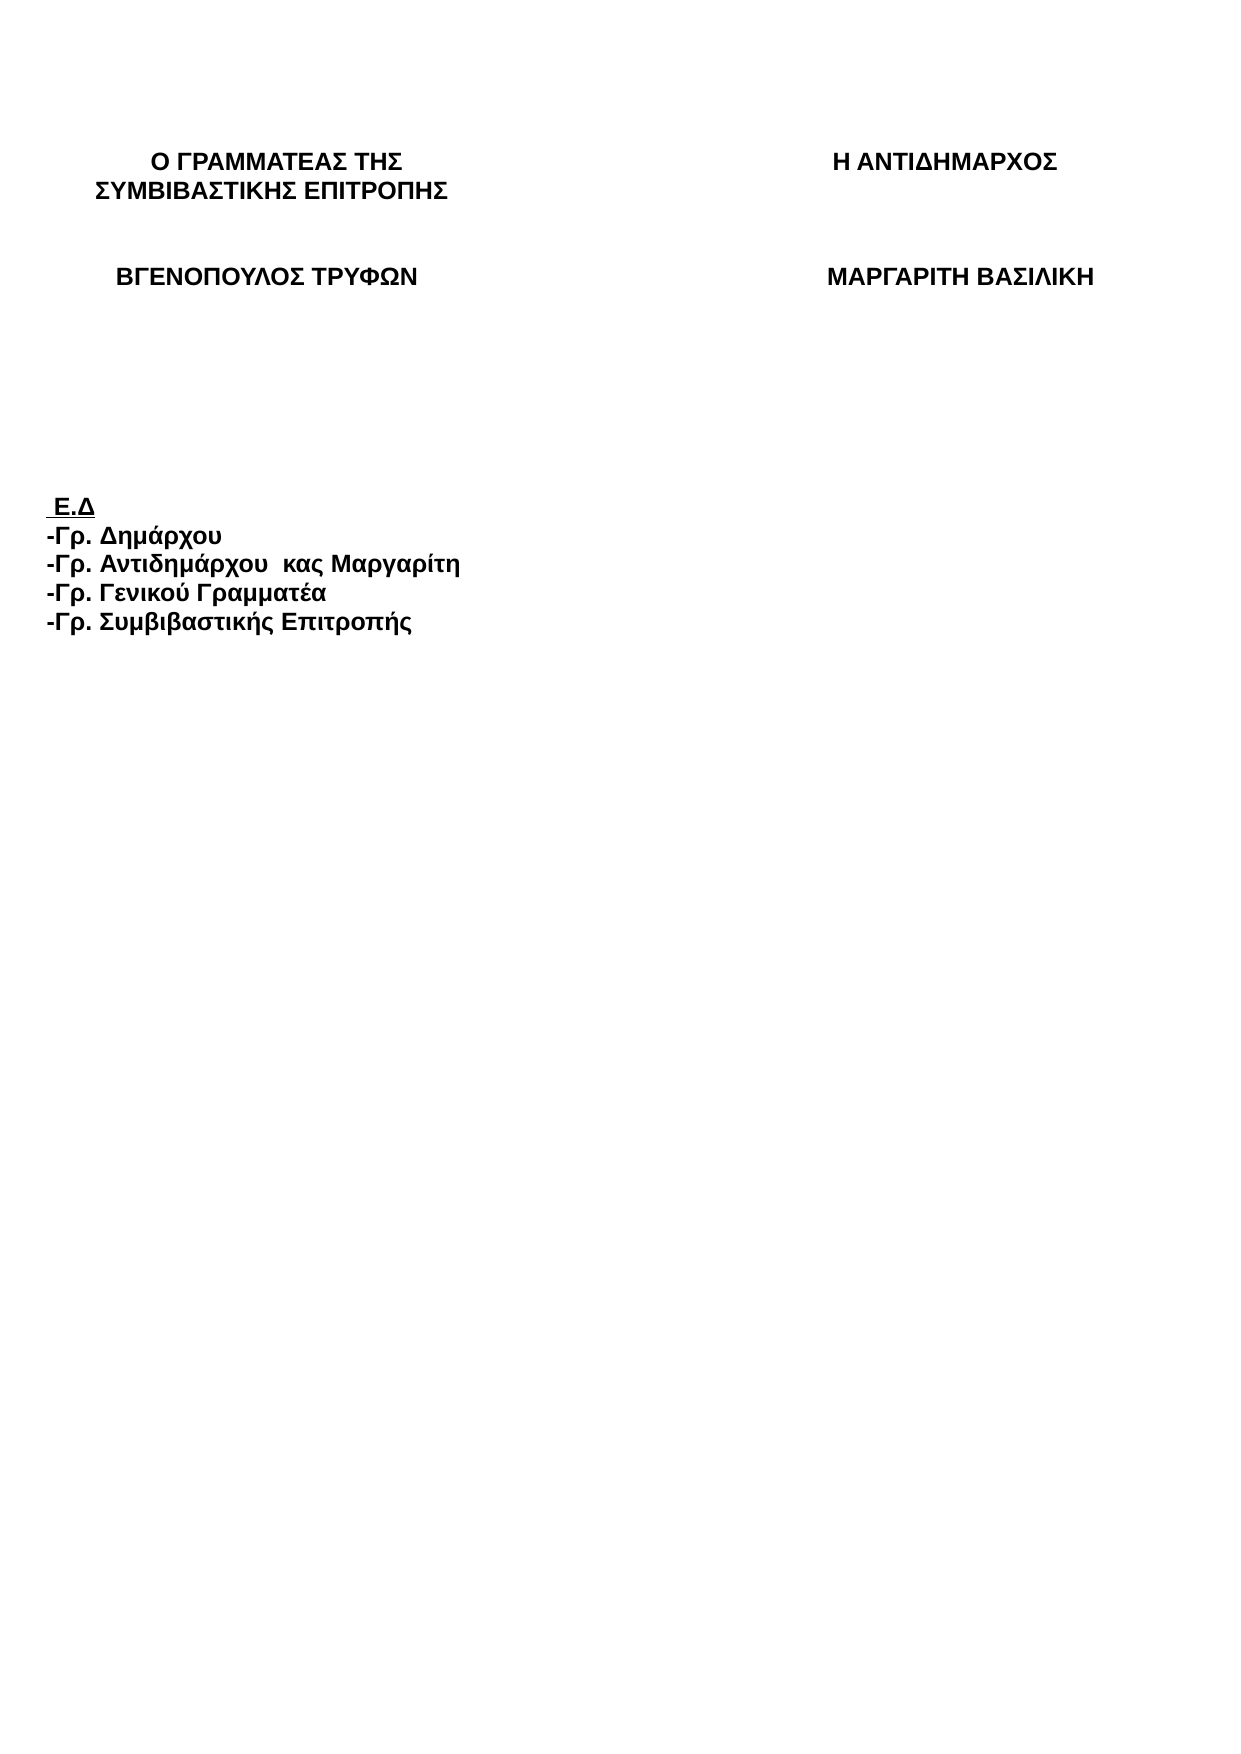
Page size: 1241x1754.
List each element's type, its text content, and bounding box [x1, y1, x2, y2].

text -Γρ. Συμβιβαστικής Επιτροπής [46, 607, 1123, 636]
text ΒΓΕΝΟΠΟΥΛΟΣ ΤΡΥΦΩΝ ΜΑΡΓΑΡΙΤΗ ΒΑΣΙΛΙΚΗ [46, 262, 1123, 291]
text Ε.Δ [46, 492, 1123, 521]
subtitle Ο ΓΡΑΜΜΑΤΕΑΣ ΤΗΣ Η ΑΝΤΙΔΗΜΑΡΧΟΣ [46, 147, 1123, 176]
subtitle -Γρ. Δημάρχου [46, 521, 1123, 549]
text -Γρ. Γενικού Γραμματέα [46, 578, 1123, 607]
text -Γρ. Αντιδημάρχου κας Μαργαρίτη [46, 549, 1123, 578]
text ΣΥΜΒΙΒΑΣΤΙΚΗΣ ΕΠΙΤΡΟΠΗΣ [46, 176, 1123, 204]
